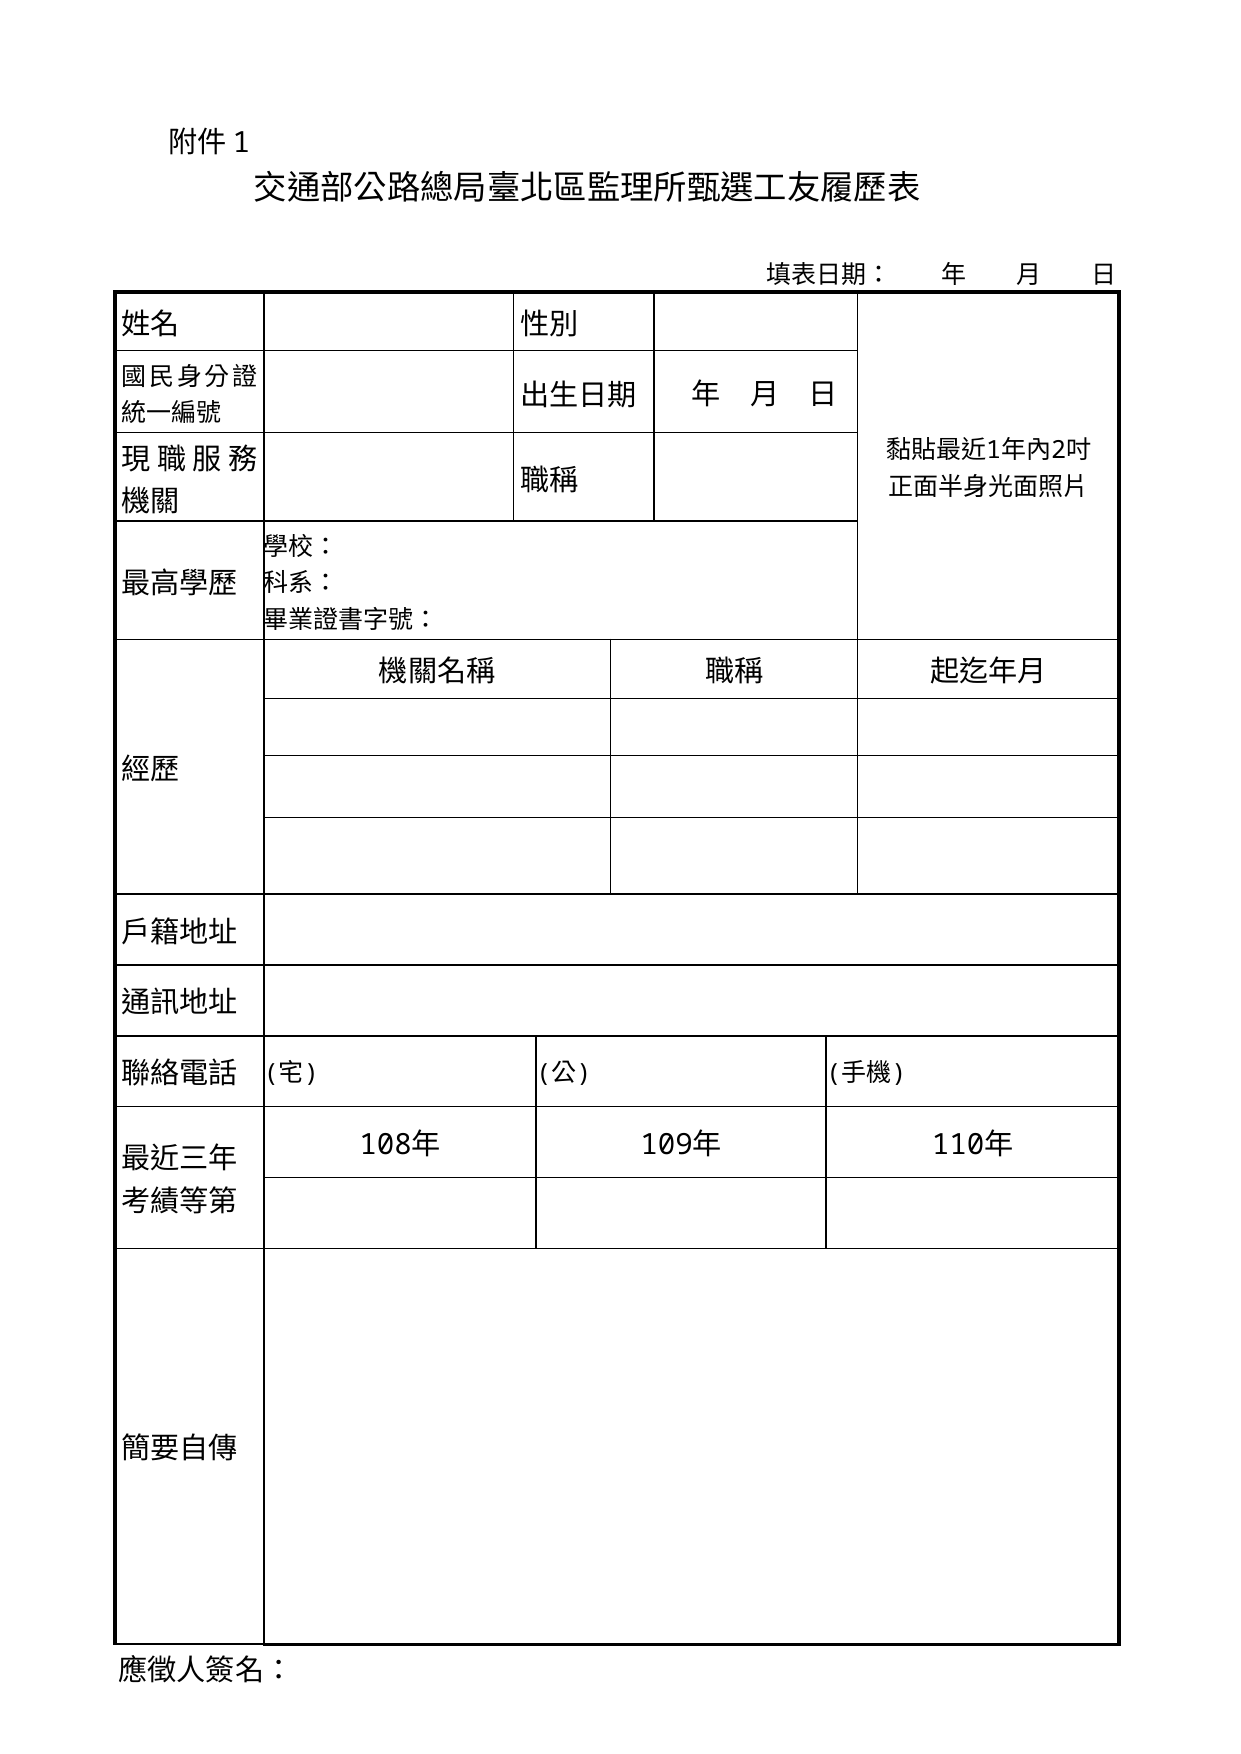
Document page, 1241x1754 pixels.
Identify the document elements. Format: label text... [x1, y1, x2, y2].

table_cell [655, 433, 857, 520]
table_cell 機關名稱 [265, 640, 610, 698]
table_cell [265, 1335, 1117, 1381]
table_cell 通訊地址 [117, 966, 263, 1035]
table_cell [858, 818, 1117, 893]
table_cell [265, 818, 610, 893]
table_cell [265, 351, 513, 432]
table_cell [265, 1381, 1117, 1423]
table_cell [265, 1601, 1117, 1643]
table_cell 年 月 日 [655, 351, 857, 432]
table_cell [265, 1511, 1117, 1557]
table_header 性別 [514, 294, 653, 349]
table_cell 簡要自傳 [117, 1249, 263, 1643]
table_cell [611, 699, 857, 755]
table_cell (手機) [827, 1037, 1117, 1106]
table_header 姓名 [117, 294, 263, 349]
table_cell [265, 895, 1117, 964]
table_cell 戶籍地址 [117, 895, 263, 964]
text 交通部公路總局臺北區監理所甄選工友履歷表 [118, 161, 1122, 254]
table_cell 現職服務機關 [117, 433, 263, 520]
table_cell [265, 1557, 1117, 1601]
table_cell 職稱 [611, 640, 857, 698]
table_cell [265, 1467, 1117, 1511]
table_cell 國民身分證統一編號 [117, 351, 263, 432]
table_cell 聯絡電話 [117, 1037, 263, 1106]
table_cell (公) [537, 1037, 825, 1106]
table_cell 110年 [827, 1107, 1117, 1177]
table_cell 職稱 [514, 433, 653, 520]
table_cell [265, 433, 513, 520]
table_header [655, 294, 857, 349]
table_cell [858, 756, 1117, 817]
table_cell 學校： 科系： 畢業證書字號： [265, 522, 857, 638]
table_header 黏貼最近1年內2吋 正面半身光面照片 [858, 294, 1117, 638]
table_cell [265, 699, 610, 755]
table_cell [858, 699, 1117, 755]
table_cell [265, 1289, 1117, 1335]
table_cell 經歷 [117, 640, 263, 893]
table_cell 最近三年 考績等第 [117, 1107, 263, 1247]
table_cell 起迄年月 [858, 640, 1117, 698]
table_cell [265, 1423, 1117, 1467]
table_cell 出生日期 [514, 351, 653, 432]
text 附件1 [168, 118, 1122, 161]
table_cell [537, 1178, 825, 1247]
table_cell (宅) [265, 1037, 535, 1106]
table_cell 最高學歷 [117, 522, 263, 638]
table_cell [265, 1249, 1117, 1289]
text 應徵人簽名： [118, 1646, 1122, 1689]
text 填表日期： 年 月 日 [716, 254, 1122, 290]
table_cell [827, 1178, 1117, 1247]
table_cell 109年 [537, 1107, 825, 1177]
table_cell [265, 1178, 535, 1247]
table_cell [265, 756, 610, 817]
table_cell 108年 [265, 1107, 535, 1177]
table_cell [611, 756, 857, 817]
table_cell [611, 818, 857, 893]
table_header [265, 294, 513, 349]
table_cell [265, 966, 1117, 1035]
